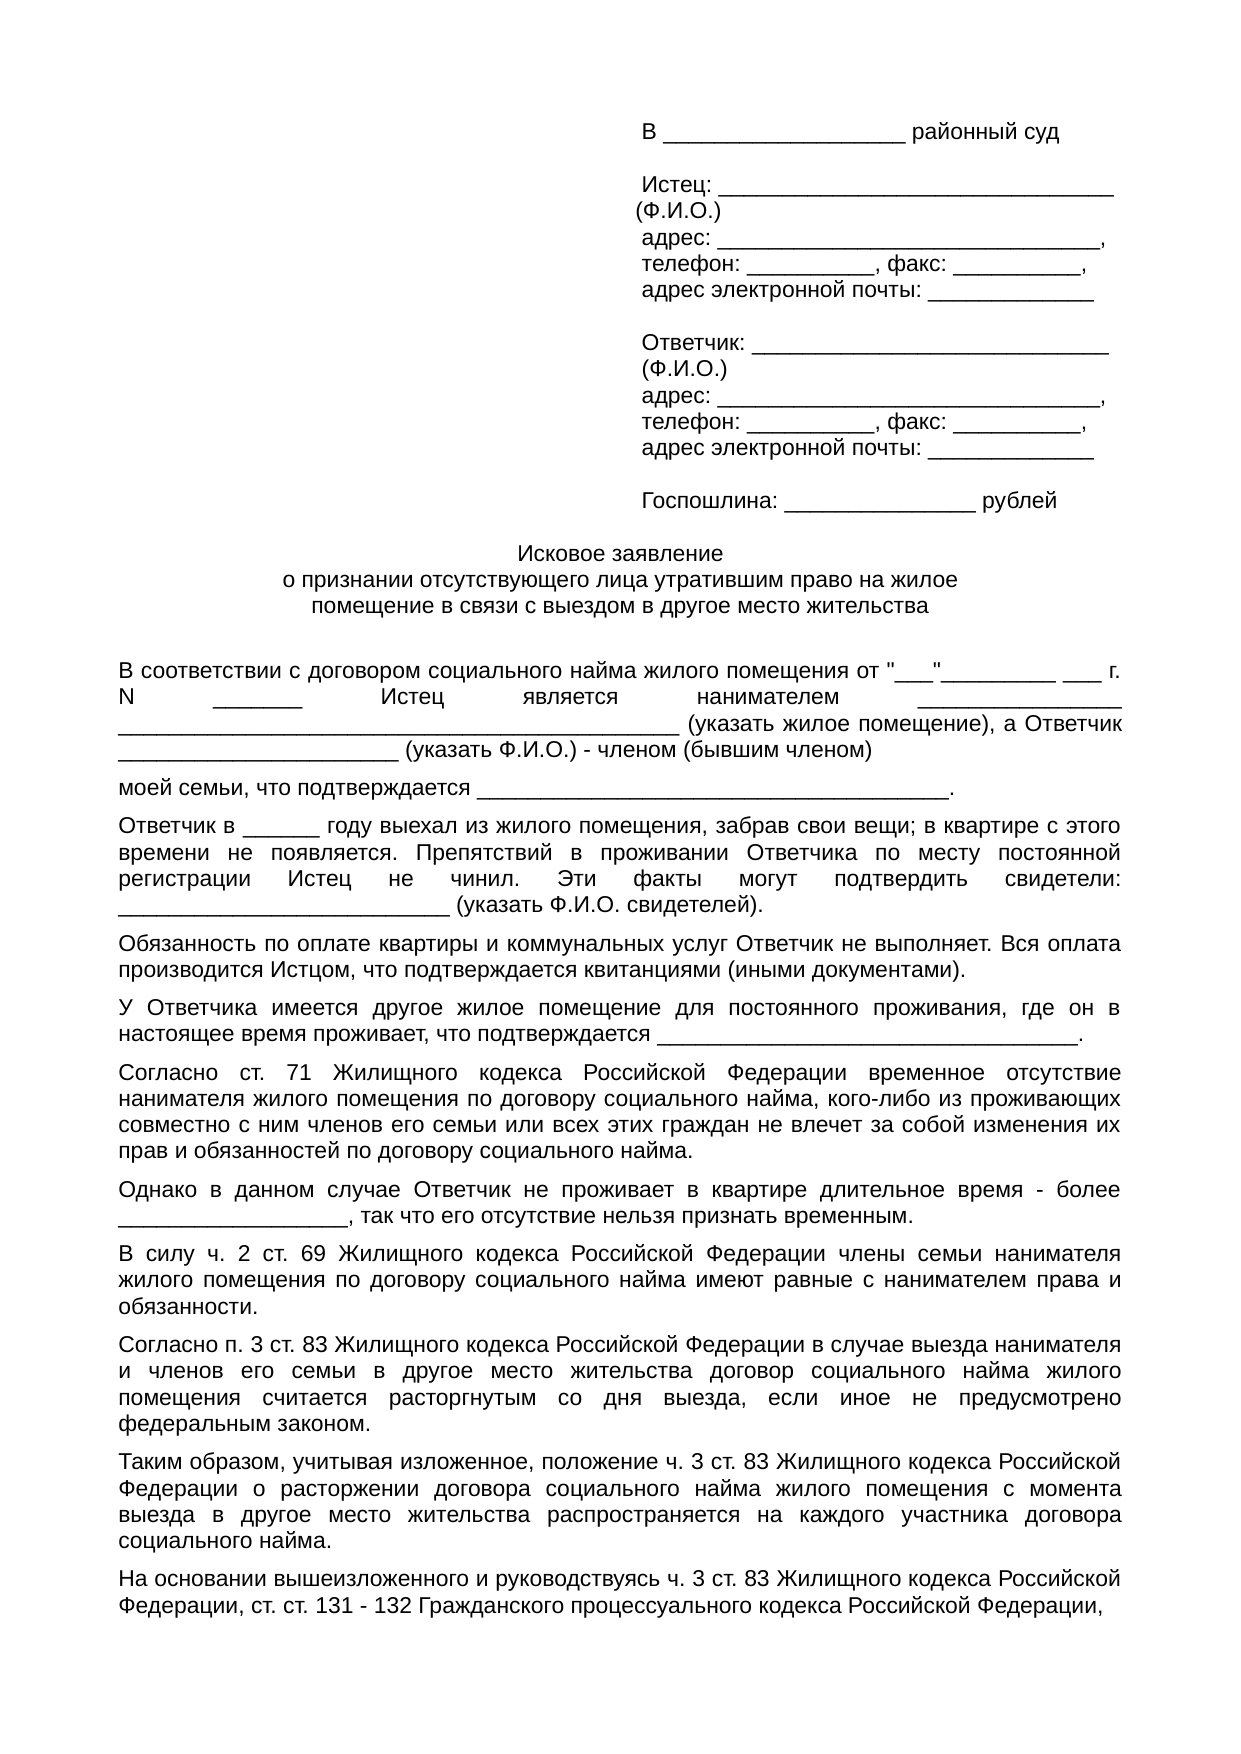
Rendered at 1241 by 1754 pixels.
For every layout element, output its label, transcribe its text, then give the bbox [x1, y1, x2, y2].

text адрес электронной почты: _____________ [635, 276, 1122, 303]
text В ___________________ районный суд [635, 118, 1122, 144]
text телефон: __________, факс: __________, [635, 250, 1122, 276]
text (Ф.И.О.) [635, 355, 1122, 382]
text Истец: _______________________________ [635, 171, 1122, 197]
text Согласно п. 3 ст. 83 Жилищного кодекса Российской Федерации в случае выезда нанимателя и членов его семьи в другое место жительства договор социального найма жилого помещения считается расторгнутым со дня выезда, если иное не предусмотрено федеральным законом. [118, 1331, 1122, 1436]
text моей семьи, что подтверждается _____________________________________. [118, 774, 1122, 801]
text Госпошлина: _______________ рублей [635, 487, 1122, 513]
text (Ф.И.О.) [635, 197, 1122, 223]
text Ответчик: ____________________________ [635, 329, 1122, 355]
text Исковое заявление [118, 540, 1122, 566]
text адрес электронной почты: _____________ [635, 434, 1122, 461]
text Ответчик в ______ году выехал из жилого помещения, забрав свои вещи; в квартире с этого времени не появляется. Препятствий в проживании Ответчика по месту постоянной регистрации Истец не чинил. Эти факты могут подтвердить свидетели: __________________________ (указать Ф.И.О. свидетелей). [118, 812, 1122, 918]
text Таким образом, учитывая изложенное, положение ч. 3 ст. 83 Жилищного кодекса Российской Федерации о расторжении договора социального найма жилого помещения с момента выезда в другое место жительства распространяется на каждого участника договора социального найма. [118, 1448, 1122, 1553]
text В силу ч. 2 ст. 69 Жилищного кодекса Российской Федерации члены семьи нанимателя жилого помещения по договору социального найма имеют равные с нанимателем права и обязанности. [118, 1240, 1122, 1319]
text адрес: ______________________________, [635, 223, 1122, 250]
text На основании вышеизложенного и руководствуясь ч. 3 ст. 83 Жилищного кодекса Российской Федерации, ст. ст. 131 - 132 Гражданского процессуального кодекса Российской Федерации, [118, 1565, 1122, 1618]
text У Ответчика имеется другое жилое помещение для постоянного проживания, где он в настоящее время проживает, что подтверждается _________________________________. [118, 994, 1122, 1047]
text Согласно ст. 71 Жилищного кодекса Российской Федерации временное отсутствие нанимателя жилого помещения по договору социального найма, кого-либо из проживающих совместно с ним членов его семьи или всех этих граждан не влечет за собой изменения их прав и обязанностей по договору социального найма. [118, 1058, 1122, 1164]
text помещение в связи с выездом в другое место жительства [118, 592, 1122, 619]
text адрес: ______________________________, [635, 382, 1122, 408]
text Однако в данном случае Ответчик не проживает в квартире длительное время - более __________________, так что его отсутствие нельзя признать временным. [118, 1176, 1122, 1228]
text Обязанность по оплате квартиры и коммунальных услуг Ответчик не выполняет. Вся оплата производится Истцом, что подтверждается квитанциями (иными документами). [118, 929, 1122, 982]
text В соответствии с договором социального найма жилого помещения от "___"_________ ___ г. N _______ Истец является нанимателем ________________ ____________________________________________ (указать жилое помещение), а Ответчик ______________________ (указать Ф.И.О.) - членом (бывшим членом) [118, 657, 1122, 762]
text телефон: __________, факс: __________, [635, 408, 1122, 434]
text о признании отсутствующего лица утратившим право на жилое [118, 566, 1122, 592]
